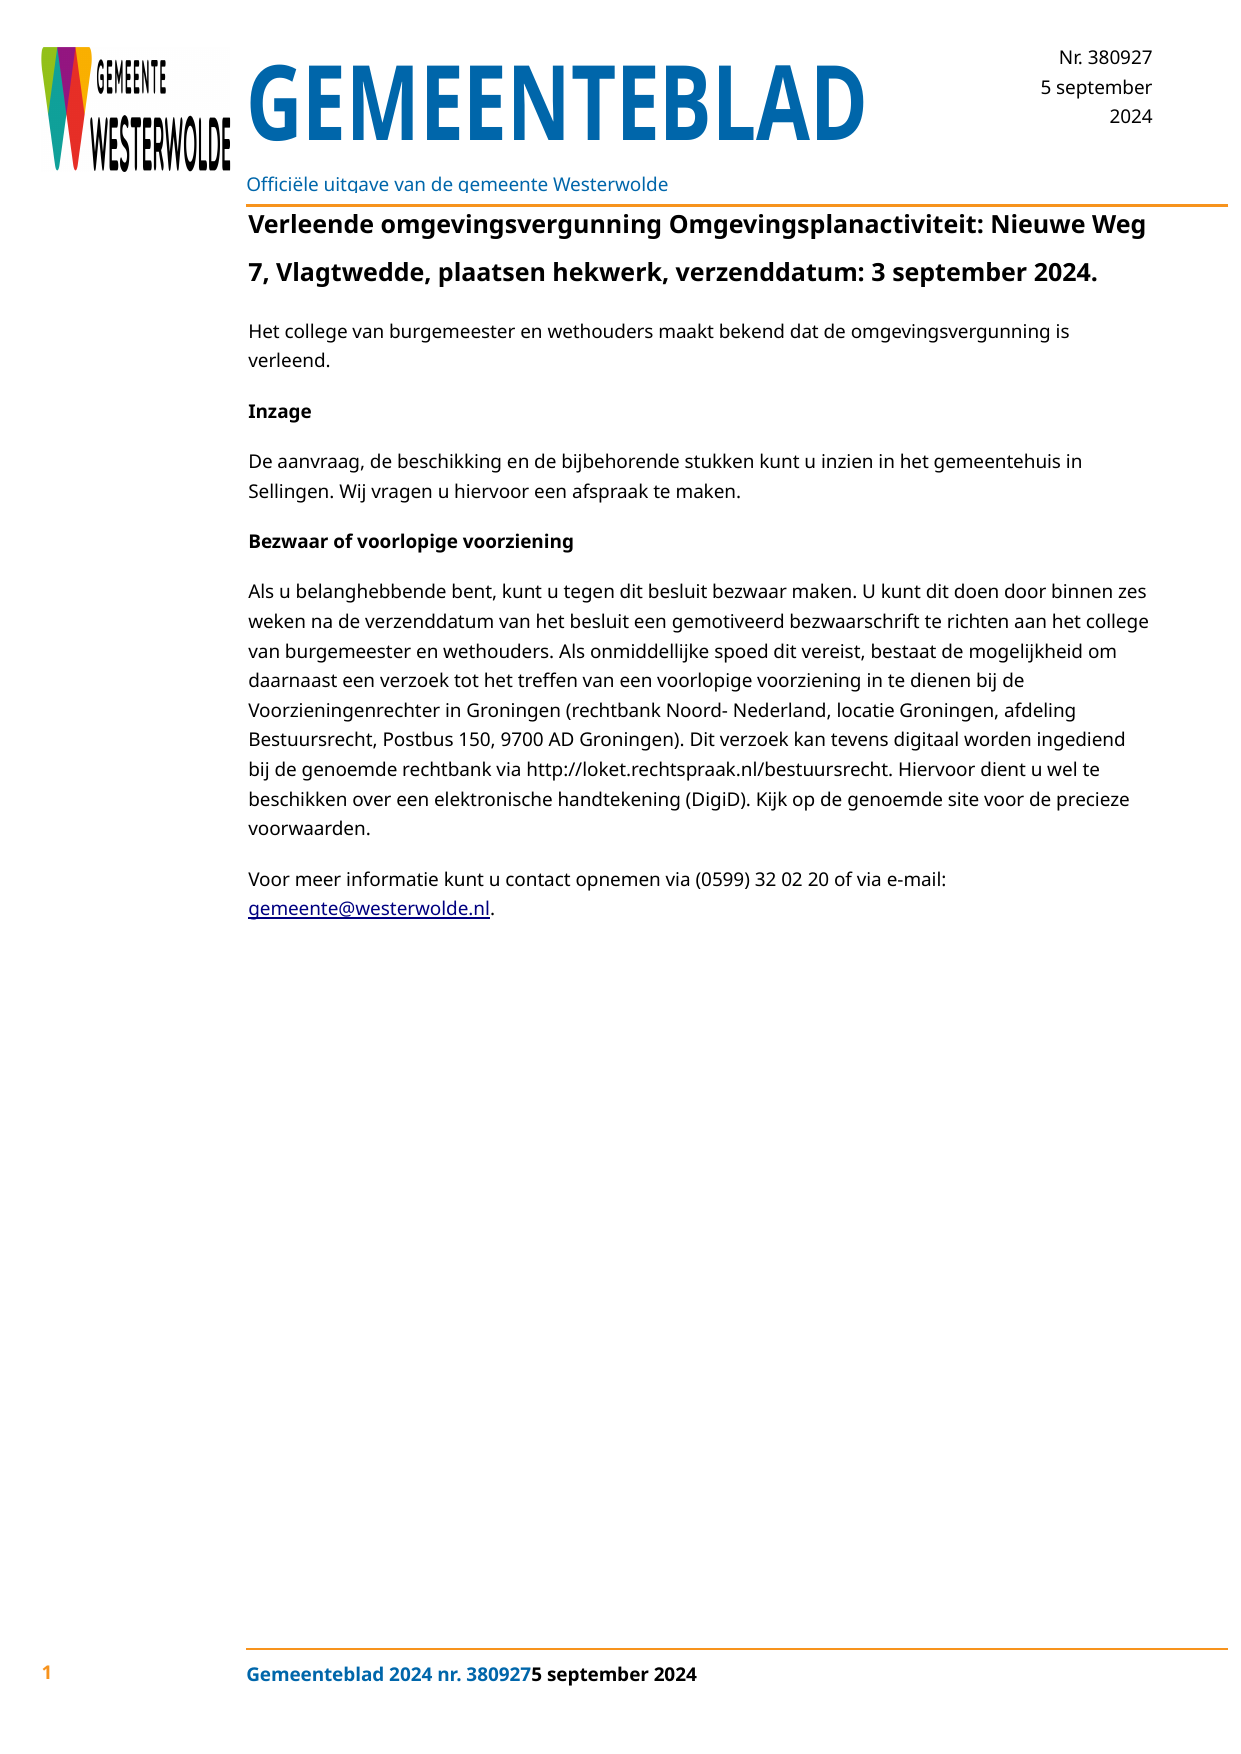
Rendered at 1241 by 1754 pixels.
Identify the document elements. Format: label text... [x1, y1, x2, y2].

text De aanvraag, de beschikking en de bijbehorende stukken kunt u inzien in het gemeentehuis in Sellingen. Wij vragen u hiervoor een afspraak te maken. [248, 448, 1152, 504]
text Voor meer informatie kunt u contact opnemen via (0599) 32 02 20 of via e-mail: gemeente@westerwolde.nl. [248, 866, 1152, 921]
text Inzage [248, 398, 1152, 424]
text Verleende omgevingsvergunning Omgevingsplanactiviteit: Nieuwe Weg 7, Vlagtwedde, plaatsen hekwerk, verzenddatum: 3 september 2024. [248, 207, 1152, 288]
text Het college van burgemeester en wethouders maakt bekend dat de omgevingsvergunning is verleend. [248, 318, 1152, 373]
picture [41, 47, 231, 172]
text Bezwaar of voorlopige voorziening [248, 528, 1152, 554]
text Als u belanghebbende bent, kunt u tegen dit besluit bezwaar maken. U kunt dit doen door binnen zes weken na de verzenddatum van het besluit een gemotiveerd bezwaarschrift te richten aan het college van burgemeester en wethouders. Als onmiddellijke spoed dit vereist, bestaat de mogelijkheid om daarnaast een verzoek tot het treffen van een voorlopige voorziening in te dienen bij de Voorzieningenrechter in Groningen (rechtbank Noord- Nederland, locatie Groningen, afdeling Bestuursrecht, Postbus 150, 9700 AD Groningen). Dit verzoek kan tevens digitaal worden ingediend bij de genoemde rechtbank via http://loket.rechtspraak.nl/bestuursrecht. Hiervoor dient u wel te beschikken over een elektronische handtekening (DigiD). Kijk op de genoemde site voor de precieze voorwaarden. [248, 579, 1152, 841]
